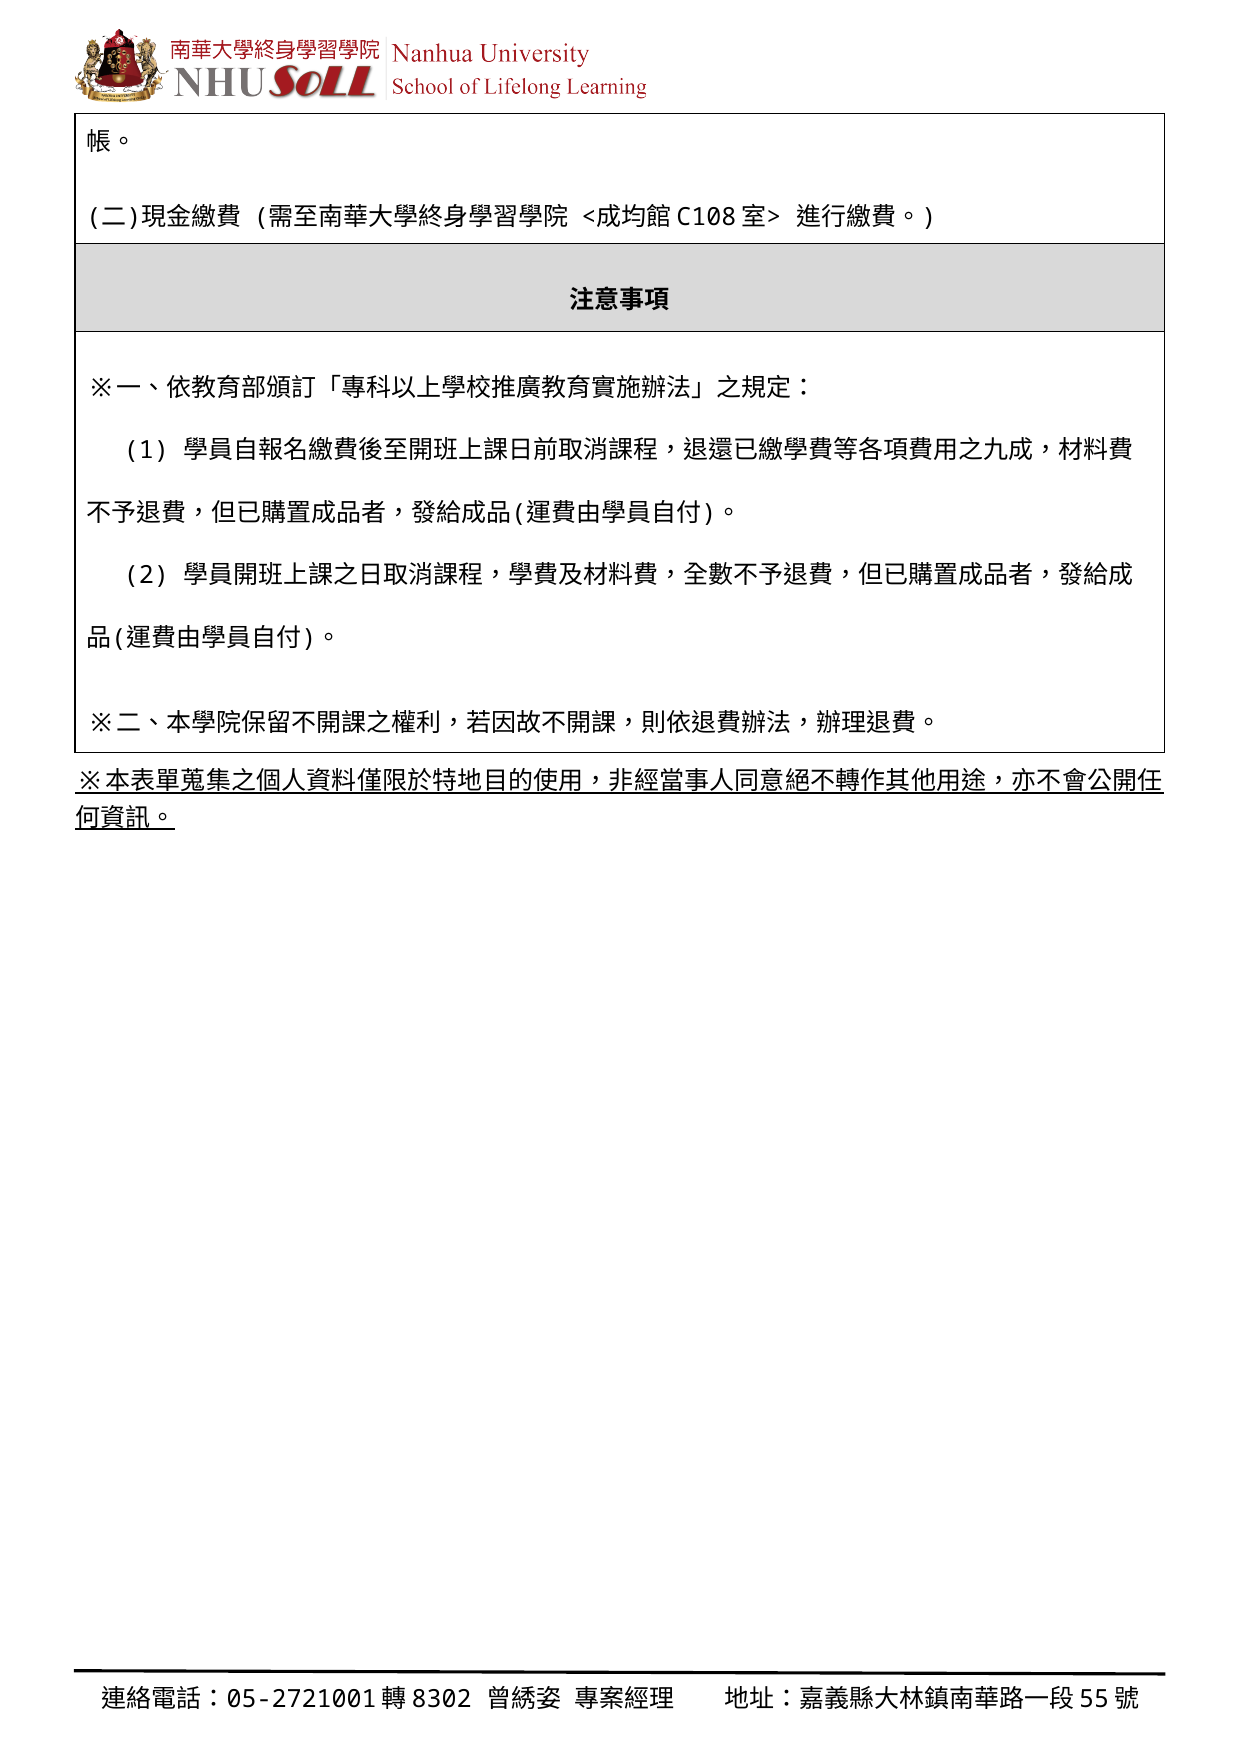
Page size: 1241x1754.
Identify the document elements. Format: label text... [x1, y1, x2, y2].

table_cell 注意事項 [76, 244, 1164, 331]
text ※本表單蒐集之個人資料僅限於特地目的使用，非經當事人同意絕不轉作其他用途，亦不會公開任何資訊。 [75, 761, 1165, 833]
table_cell 帳。 (二)現金繳費 (需至南華大學終身學習學院 <成均館C108室> 進行繳費。) [76, 114, 1164, 243]
table_cell ※一、依教育部頒訂「專科以上學校推廣教育實施辦法」之規定： (1) 學員自報名繳費後至開班上課日前取消課程，退還已繳學費等各項費用之九成，材料費不予退費，但已購置成品者，發給成品(運費由學員自付)。 (2) 學員開班上課之日取消課程，學費及材料費，全數不予退費，但已購置成品者，發給成品(運費由學員自付)。 ※二、本學院保留不開課之權利，若因故不開課，則依退費辦法，辦理退費。 [76, 332, 1164, 752]
